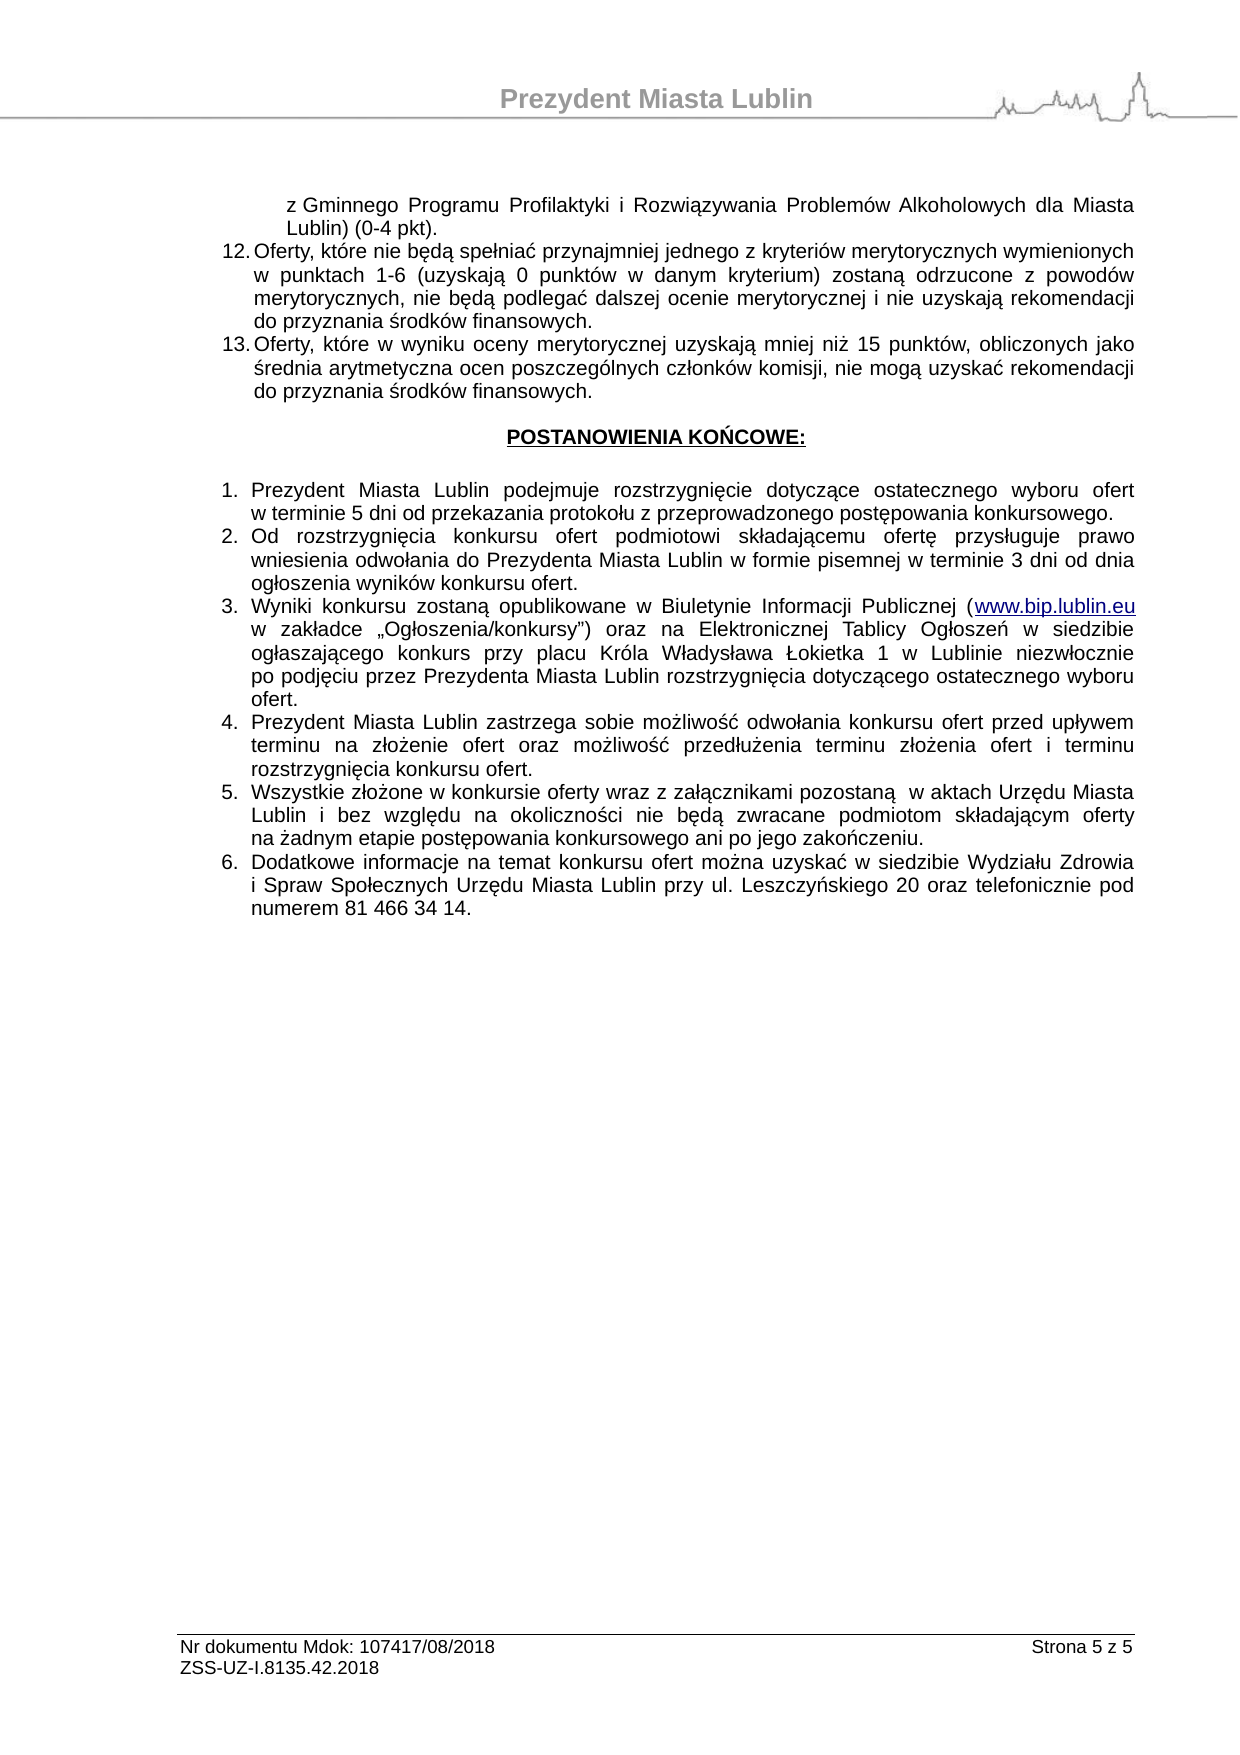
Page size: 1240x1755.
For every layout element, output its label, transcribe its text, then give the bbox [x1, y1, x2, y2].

list Wszystkie złożone w konkursie oferty wraz z załącznikami pozostaną w aktach Urzędu Miasta Lublin i bez względu na okoliczności nie będą zwracane podmiotom składającym oferty na żadnym etapie postępowania konkursowego ani po jego zakończeniu. [221, 781, 1135, 850]
list Wyniki konkursu zostaną opublikowane w Biuletynie Informacji Publicznej (www.bip.lublin.eu w zakładce „Ogłoszenia/konkursy”) oraz na Elektronicznej Tablicy Ogłoszeń w siedzibie ogłaszającego konkurs przy placu Króla Władysława Łokietka 1 w Lublinie niezwłocznie po podjęciu przez Prezydenta Miasta Lublin rozstrzygnięcia dotyczącego ostatecznego wyboru ofert. [221, 595, 1135, 711]
list Oferty, które w wyniku oceny merytorycznej uzyskają mniej niż 15 punktów, obliczonych jako średnia arytmetyczna ocen poszczególnych członków komisji, nie mogą uzyskać rekomendacji do przyznania środków finansowych. [221, 333, 1135, 403]
picture [0, 72, 1240, 125]
list Oferty, które nie będą spełniać przynajmniej jednego z kryteriów merytorycznych wymienionych w punktach 1-6 (uzyskają 0 punktów w danym kryterium) zostaną odrzucone z powodów merytorycznych, nie będą podlegać dalszej ocenie merytorycznej i nie uzyskają rekomendacji do przyznania środków finansowych. [221, 240, 1135, 333]
list Od rozstrzygnięcia konkursu ofert podmiotowi składającemu ofertę przysługuje prawo wniesienia odwołania do Prezydenta Miasta Lublin w formie pisemnej w terminie 3 dni od dnia ogłoszenia wyników konkursu ofert. [221, 525, 1135, 595]
list Dodatkowe informacje na temat konkursu ofert można uzyskać w siedzibie Wydziału Zdrowia i Spraw Społecznych Urzędu Miasta Lublin przy ul. Leszczyńskiego 20 oraz telefonicznie pod numerem 81 466 34 14. [221, 850, 1135, 920]
list Prezydent Miasta Lublin podejmuje rozstrzygnięcie dotyczące ostatecznego wyboru ofert w terminie 5 dni od przekazania protokołu z przeprowadzonego postępowania konkursowego. [221, 478, 1135, 525]
list Prezydent Miasta Lublin zastrzega sobie możliwość odwołania konkursu ofert przed upływem terminu na złożenie ofert oraz możliwość przedłużenia terminu złożenia ofert i terminu rozstrzygnięcia konkursu ofert. [221, 711, 1135, 781]
list z Gminnego Programu Profilaktyki i Rozwiązywania Problemów Alkoholowych dla Miasta Lublin) (0-4 pkt). [257, 193, 1135, 240]
text POSTANOWIENIA KOŃCOWE: [177, 426, 1135, 449]
